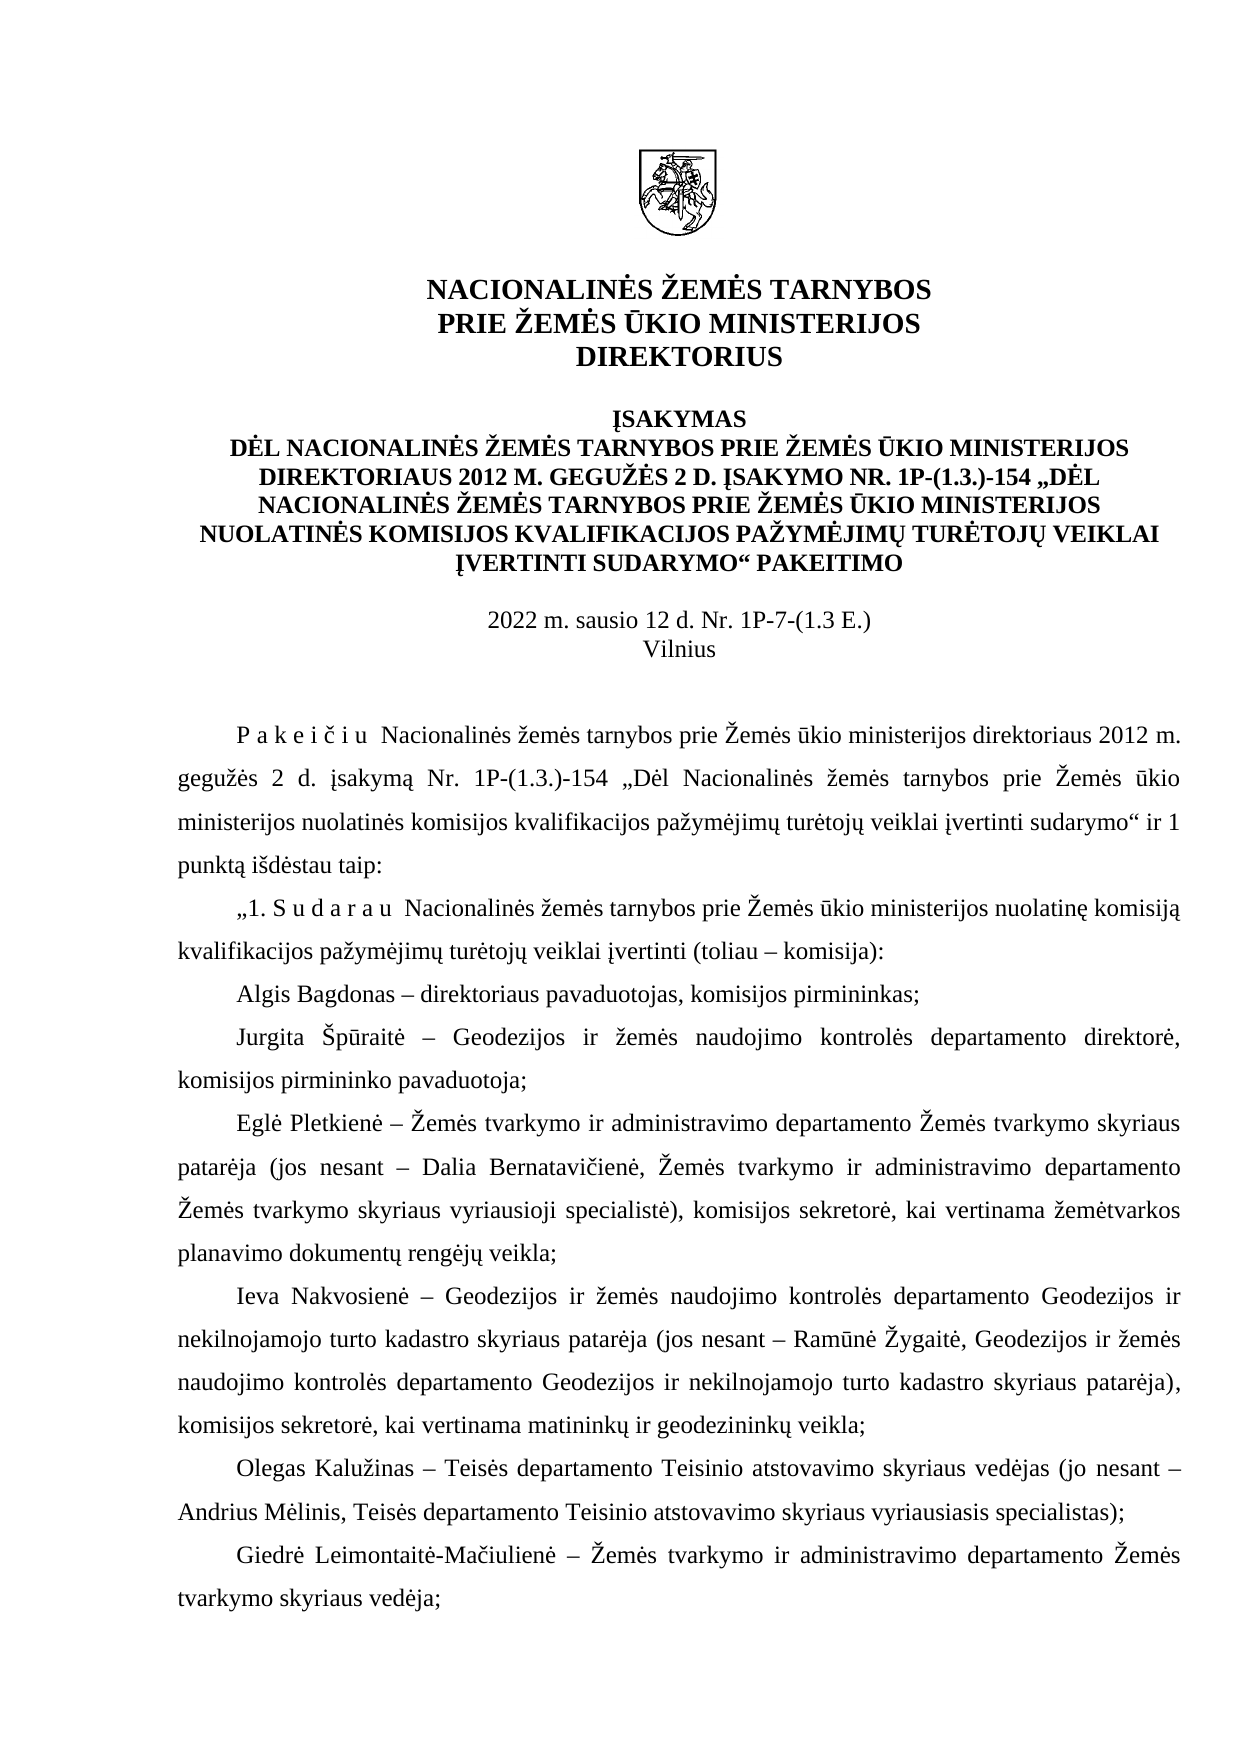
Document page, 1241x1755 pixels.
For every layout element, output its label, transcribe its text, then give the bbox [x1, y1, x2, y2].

text ĮSAKYMAS [177, 404, 1181, 433]
text Jurgita Špūraitė – Geodezijos ir žemės naudojimo kontrolės departamento direktorė, komisijos pirmininko pavaduotoja; [177, 1022, 1181, 1094]
text Giedrė Leimontaitė-Mačiulienė – Žemės tvarkymo ir administravimo departamento Žemės tvarkymo skyriaus vedėja; [177, 1540, 1181, 1612]
text P a k e i č i u Nacionalinės žemės tarnybos prie Žemės ūkio ministerijos direktoriaus 2012 m. gegužės 2 d. įsakymą Nr. 1P-(1.3.)-154 „Dėl Nacionalinės žemės tarnybos prie Žemės ūkio ministerijos nuolatinės komisijos kvalifikacijos pažymėjimų turėtojų veiklai įvertinti sudarymo“ ir 1 punktą išdėstau taip: [177, 720, 1181, 878]
text Algis Bagdonas – direktoriaus pavaduotojas, komisijos pirmininkas; [177, 979, 1181, 1008]
text „1. S u d a r a u Nacionalinės žemės tarnybos prie Žemės ūkio ministerijos nuolatinę komisiją kvalifikacijos pažymėjimų turėtojų veiklai įvertinti (toliau – komisija): [177, 893, 1181, 965]
text DIREKTORIUS [177, 339, 1181, 373]
text PRIE ŽEMĖS ŪKIO MINISTERIJOS [177, 306, 1181, 339]
text NACIONALINĖS ŽEMĖS TARNYBOS [177, 272, 1181, 306]
text Olegas Kalužinas – Teisės departamento Teisinio atstovavimo skyriaus vedėjas (jo nesant – Andrius Mėlinis, Teisės departamento Teisinio atstovavimo skyriaus vyriausiasis specialistas); [177, 1453, 1181, 1525]
text DĖL nacionalinės žemės tarnybos prie žemės ūkio ministerijos direktoriaus 2012 m. gegužės 2 d. įsakymo nr. 1P-(1.3.)-154 „dėl nacionalinės žemės tarnybos prie žemės ūkio ministerijos nuolatinės komisijos kvalifikacijos pažymėjimų turėtojų veiklai įvertinti sudarymo“ pakeitimo [177, 433, 1181, 577]
text Eglė Pletkienė – Žemės tvarkymo ir administravimo departamento Žemės tvarkymo skyriaus patarėja (jos nesant – Dalia Bernatavičienė, Žemės tvarkymo ir administravimo departamento Žemės tvarkymo skyriaus vyriausioji specialistė), komisijos sekretorė, kai vertinama žemėtvarkos planavimo dokumentų rengėjų veikla; [177, 1108, 1181, 1267]
text Ieva Nakvosienė – Geodezijos ir žemės naudojimo kontrolės departamento Geodezijos ir nekilnojamojo turto kadastro skyriaus patarėja (jos nesant – Ramūnė Žygaitė, Geodezijos ir žemės naudojimo kontrolės departamento Geodezijos ir nekilnojamojo turto kadastro skyriaus patarėja), komisijos sekretorė, kai vertinama matininkų ir geodezininkų veikla; [177, 1281, 1181, 1439]
text 2022 m. sausio 12 d. Nr. 1P-7-(1.3 E.) [177, 605, 1181, 634]
text Vilnius [177, 634, 1181, 663]
